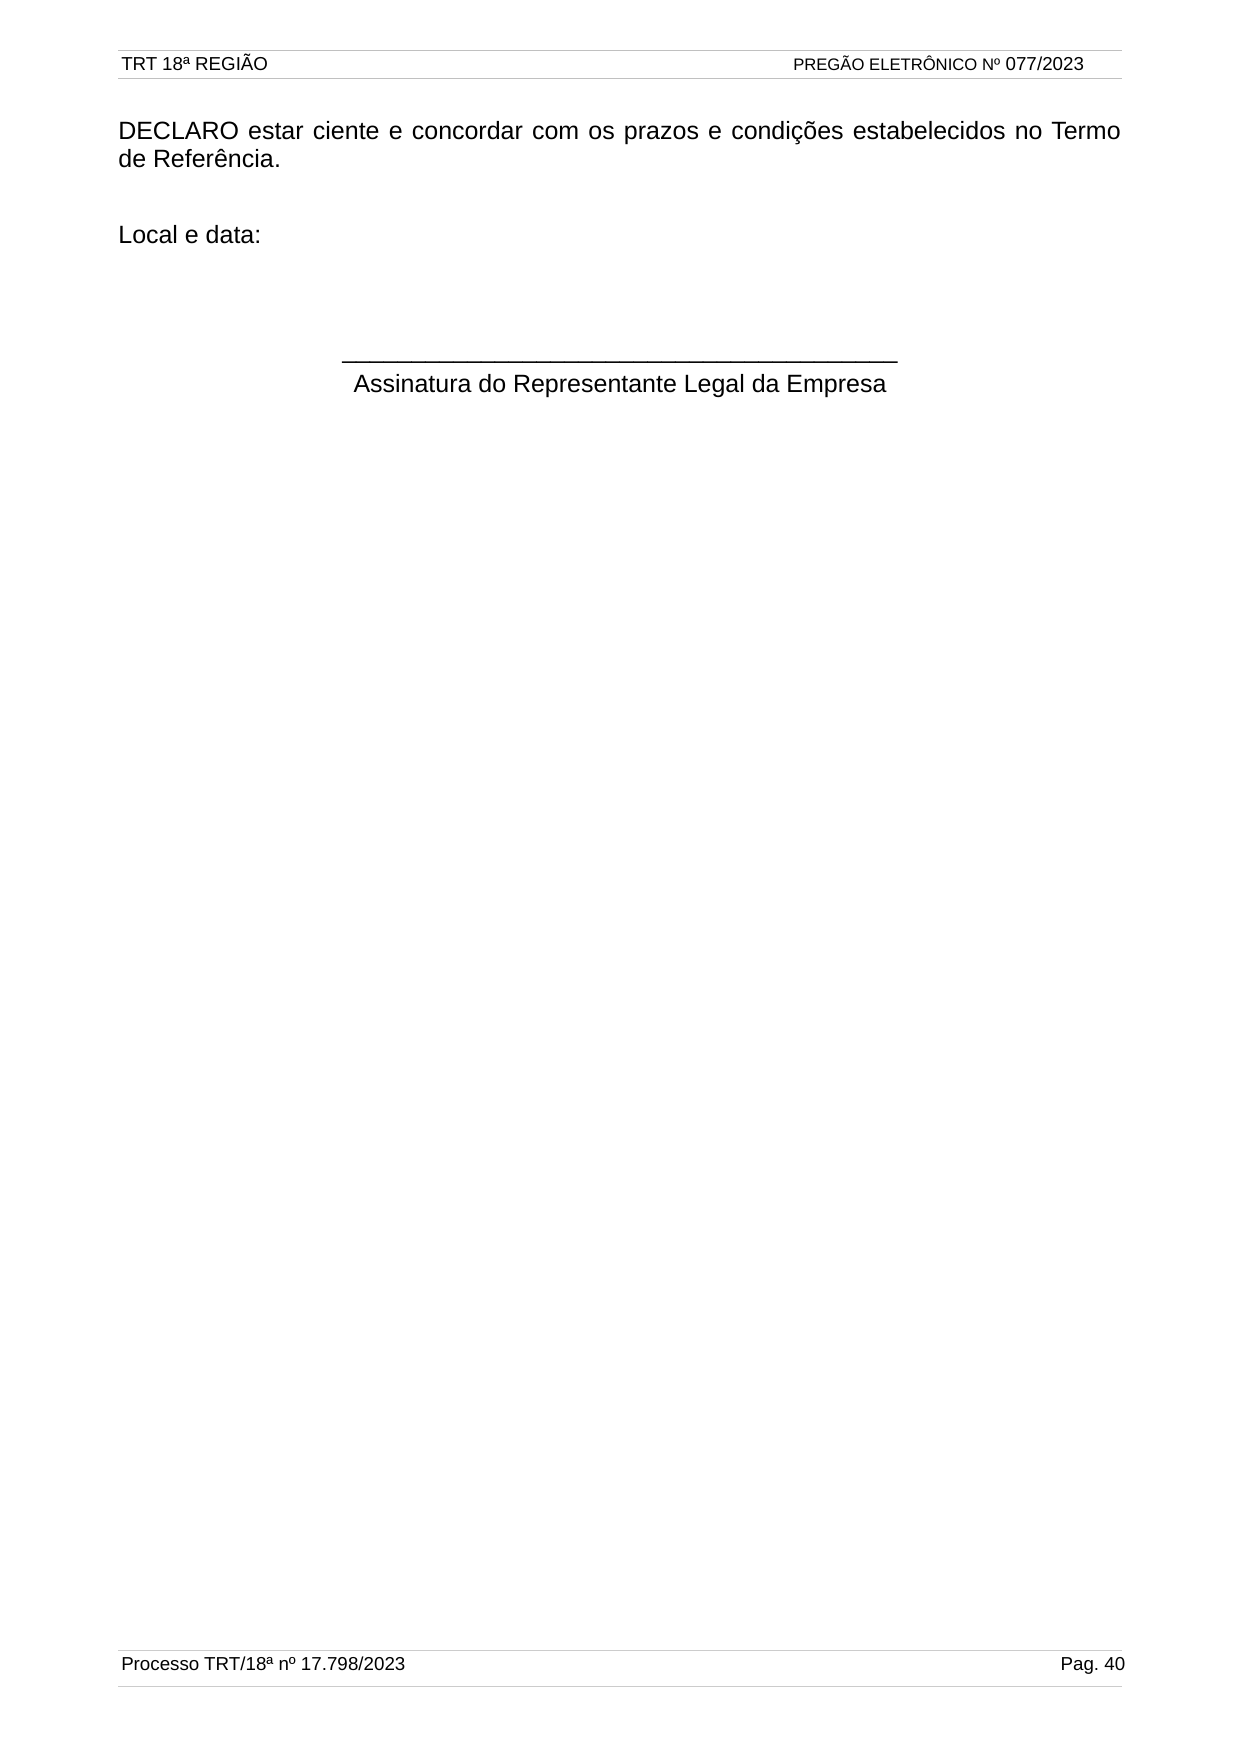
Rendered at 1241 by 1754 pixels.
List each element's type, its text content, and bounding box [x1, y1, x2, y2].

text ________________________________________ [118, 334, 1122, 363]
text DECLARO estar ciente e concordar com os prazos e condições estabelecidos no Termo de Referência. [118, 116, 1122, 173]
text Assinatura do Representante Legal da Empresa [118, 369, 1122, 398]
text Local e data: [118, 219, 1122, 248]
